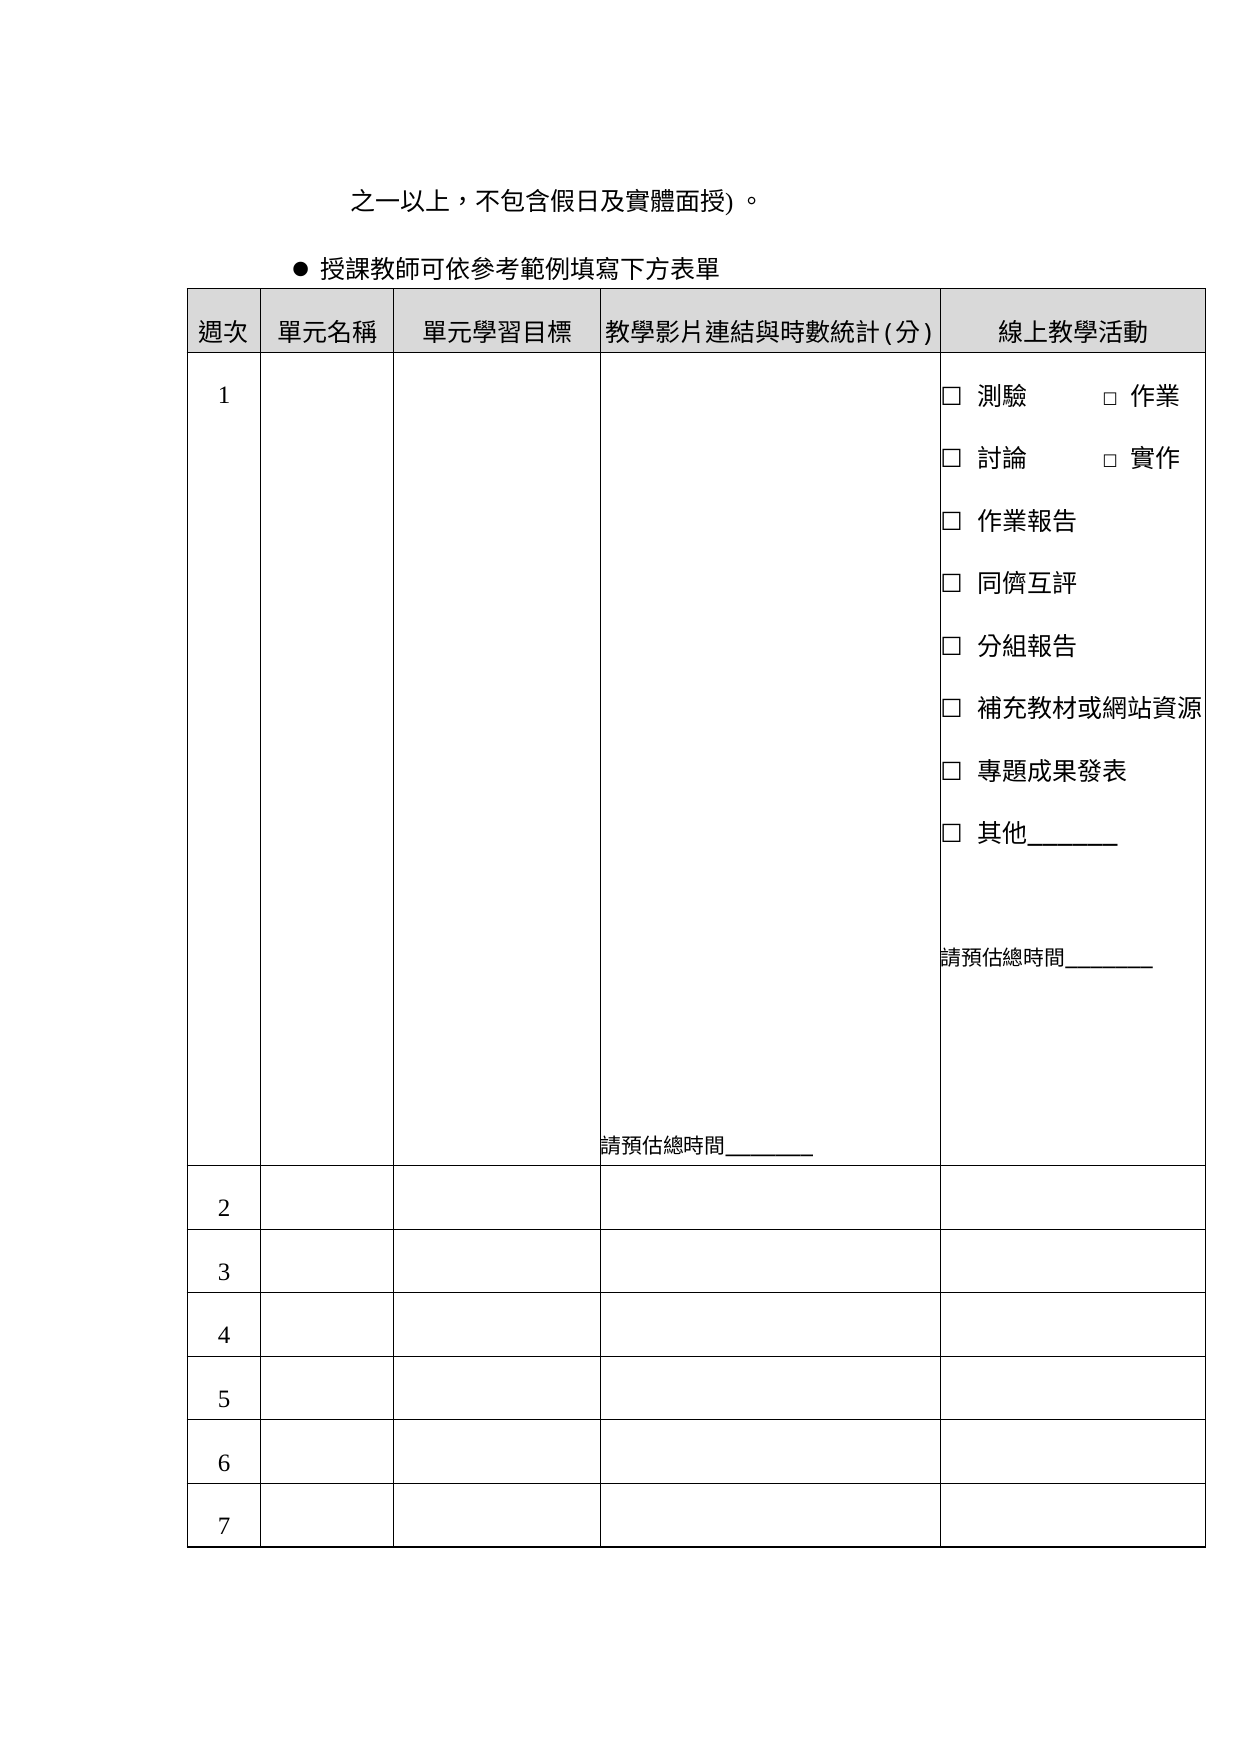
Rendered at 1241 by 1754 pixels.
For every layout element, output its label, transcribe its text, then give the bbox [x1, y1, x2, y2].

table_cell 4 [188, 1293, 260, 1356]
table_header 單元學習目標 [394, 289, 600, 352]
table_cell [601, 1166, 940, 1229]
table_header 線上教學活動 [941, 289, 1205, 352]
table_cell 7 [188, 1484, 260, 1546]
table_cell [261, 1230, 393, 1292]
table_header 週次 [188, 289, 260, 352]
table_cell [394, 1293, 600, 1356]
table_cell ☐ 測驗 ☐ 作業 ☐ 討論 ☐ 實作 ☐ 作業報告 ☐ 同儕互評 ☐ 分組報告 ☐ 補充教材或網站資源 ☐ 專題成果發表 ☐ 其他______ 請預估總時間_______ [941, 353, 1205, 1165]
table_cell [261, 1293, 393, 1356]
table_cell [261, 353, 393, 1165]
table_cell [601, 1420, 940, 1483]
table_cell [394, 353, 600, 1165]
table_cell 6 [188, 1420, 260, 1483]
table_cell [394, 1484, 600, 1546]
table_cell [941, 1484, 1205, 1546]
table_cell [601, 1230, 940, 1292]
table_cell 請預估總時間_______ [601, 353, 940, 1165]
table_cell [941, 1420, 1205, 1483]
table_cell [601, 1357, 940, 1419]
list 之一以上，不包含假日及實體面授) 。 [300, 158, 1107, 221]
table_cell 1 [188, 353, 260, 1165]
table_cell [601, 1293, 940, 1356]
list 授課教師可依參考範例填寫下方表單 [291, 226, 1107, 288]
table_cell [261, 1357, 393, 1419]
table_cell [601, 1484, 940, 1546]
table_cell 5 [188, 1357, 260, 1419]
table_cell 3 [188, 1230, 260, 1292]
table_cell [394, 1357, 600, 1419]
table_cell [941, 1166, 1205, 1229]
table_cell [394, 1166, 600, 1229]
table_cell [941, 1230, 1205, 1292]
table_cell [394, 1230, 600, 1292]
table_header 教學影片連結與時數統計(分) [601, 289, 940, 352]
table_cell [941, 1357, 1205, 1419]
table_cell [941, 1293, 1205, 1356]
table_header 單元名稱 [261, 289, 393, 352]
table_cell 2 [188, 1166, 260, 1229]
table_cell [261, 1420, 393, 1483]
table_cell [261, 1484, 393, 1546]
table_cell [261, 1166, 393, 1229]
table_cell [394, 1420, 600, 1483]
